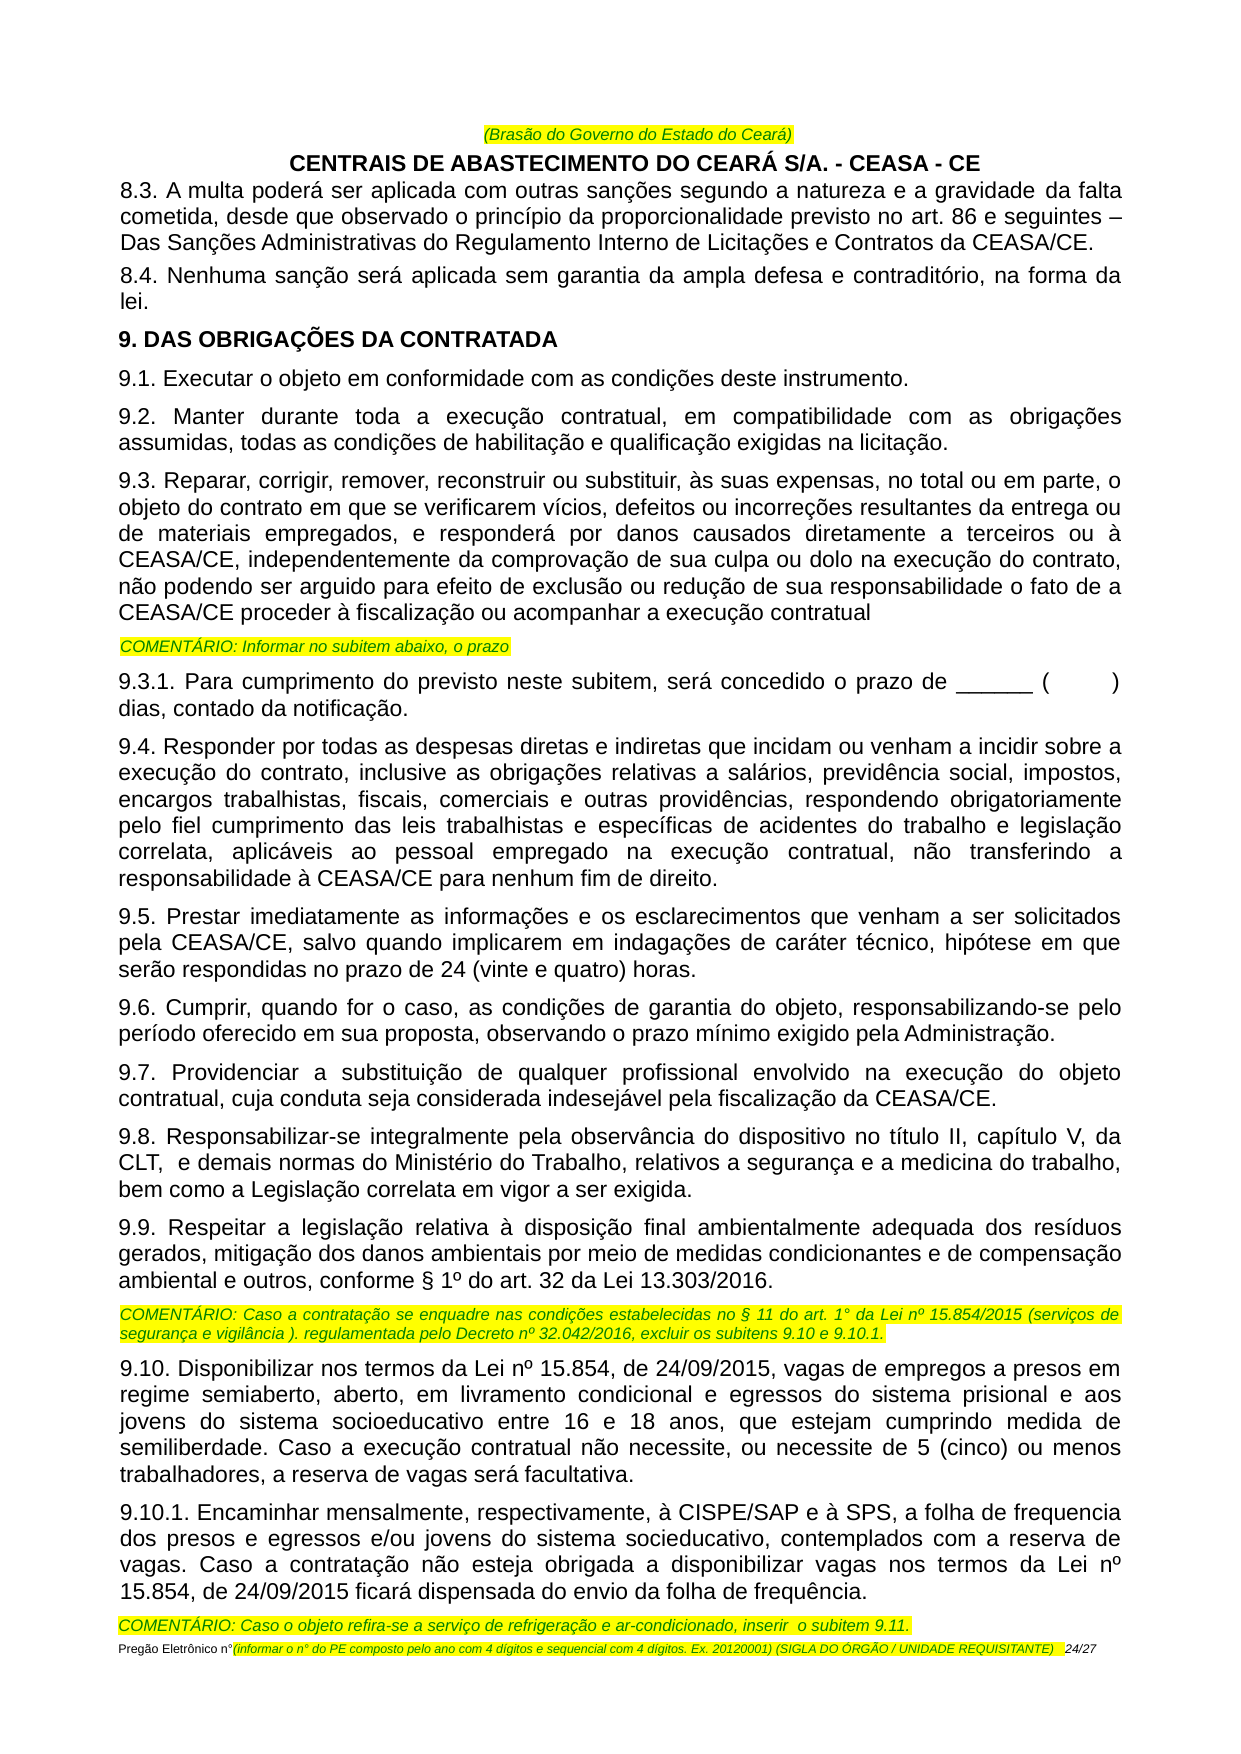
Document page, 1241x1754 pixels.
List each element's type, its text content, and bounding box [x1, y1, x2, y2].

text 9.10. Disponibilizar nos termos da Lei nº 15.854, de 24/09/2015, vagas de empregos a presos em regime semiaberto, aberto, em livramento condicional e egressos do sistema prisional e aos jovens do sistema socioeducativo entre 16 e 18 anos, que estejam cumprindo medida de semiliberdade. Caso a execução contratual não necessite, ou necessite de 5 (cinco) ou menos trabalhadores, a reserva de vagas será facultativa. [119, 1355, 1122, 1487]
text 9.9. Respeitar a legislação relativa à disposição final ambientalmente adequada dos resíduos gerados, mitigação dos danos ambientais por meio de medidas condicionantes e de compensação ambiental e outros, conforme § 1º do art. 32 da Lei 13.303/2016. [118, 1214, 1122, 1293]
text COMENTÁRIO: Caso a contratação se enquadre nas condições estabelecidas no § 11 do art. 1° da Lei nº 15.854/2015 (serviços de segurança e vigilância ). regulamentada pelo Decreto nº 32.042/2016, excluir os subitens 9.10 e 9.10.1. [119, 1305, 1122, 1343]
text COMENTÁRIO: Caso o objeto refira-se a serviço de refrigeração e ar-condicionado, inserir o subitem 9.11. [118, 1616, 1120, 1635]
text 8.3. A multa poderá ser aplicada com outras sanções segundo a natureza e a gravidade da falta cometida, desde que observado o princípio da proporcionalidade previsto no art. 86 e seguintes – Das Sanções Administrativas do Regulamento Interno de Licitações e Contratos da CEASA/CE. [120, 177, 1122, 256]
text 9.8. Responsabilizar-se integralmente pela observância do dispositivo no título II, capítulo V, da CLT, e demais normas do Ministério do Trabalho, relativos a segurança e a medicina do trabalho, bem como a Legislação correlata em vigor a ser exigida. [118, 1123, 1122, 1202]
text COMENTÁRIO: Informar no subitem abaixo, o prazo [120, 637, 1122, 656]
text 9.6. Cumprir, quando for o caso, as condições de garantia do objeto, responsabilizando-se pelo período oferecido em sua proposta, observando o prazo mínimo exigido pela Administração. [118, 994, 1122, 1047]
text 9.4. Responder por todas as despesas diretas e indiretas que incidam ou venham a incidir sobre a execução do contrato, inclusive as obrigações relativas a salários, previdência social, impostos, encargos trabalhistas, fiscais, comerciais e outras providências, respondendo obrigatoriamente pelo fiel cumprimento das leis trabalhistas e específicas de acidentes do trabalho e legislação correlata, aplicáveis ao pessoal empregado na execução contratual, não transferindo a responsabilidade à CEASA/CE para nenhum fim de direito. [118, 733, 1122, 891]
text 8.4. Nenhuma sanção será aplicada sem garantia da ampla defesa e contraditório, na forma da lei. [120, 262, 1122, 314]
text 9. DAS OBRIGAÇÕES DA CONTRATADA [118, 326, 1122, 353]
text 9.1. Executar o objeto em conformidade com as condições deste instrumento. [118, 364, 1122, 391]
text 9.10.1. Encaminhar mensalmente, respectivamente, à CISPE/SAP e à SPS, a folha de frequencia dos presos e egressos e/ou jovens do sistema socieducativo, contemplados com a reserva de vagas. Caso a contratação não esteja obrigada a disponibilizar vagas nos termos da Lei nº 15.854, de 24/09/2015 ficará dispensada do envio da folha de frequência. [119, 1499, 1122, 1604]
text 9.3.1. Para cumprimento do previsto neste subitem, será concedido o prazo de ______ ( ) dias, contado da notificação. [118, 668, 1122, 721]
text 9.7. Providenciar a substituição de qualquer profissional envolvido na execução do objeto contratual, cuja conduta seja considerada indesejável pela fiscalização da CEASA/CE. [118, 1058, 1122, 1111]
text 9.2. Manter durante toda a execução contratual, em compatibilidade com as obrigações assumidas, todas as condições de habilitação e qualificação exigidas na licitação. [118, 403, 1122, 455]
text 9.5. Prestar imediatamente as informações e os esclarecimentos que venham a ser solicitados pela CEASA/CE, salvo quando implicarem em indagações de caráter técnico, hipótese em que serão respondidas no prazo de 24 (vinte e quatro) horas. [118, 903, 1122, 982]
text 9.3. Reparar, corrigir, remover, reconstruir ou substituir, às suas expensas, no total ou em parte, o objeto do contrato em que se verificarem vícios, defeitos ou incorreções resultantes da entrega ou de materiais empregados, e responderá por danos causados diretamente a terceiros ou à CEASA/CE, independentemente da comprovação de sua culpa ou dolo na execução do contrato, não podendo ser arguido para efeito de exclusão ou redução de sua responsabilidade o fato de a CEASA/CE proceder à fiscalização ou acompanhar a execução contratual [118, 467, 1122, 625]
